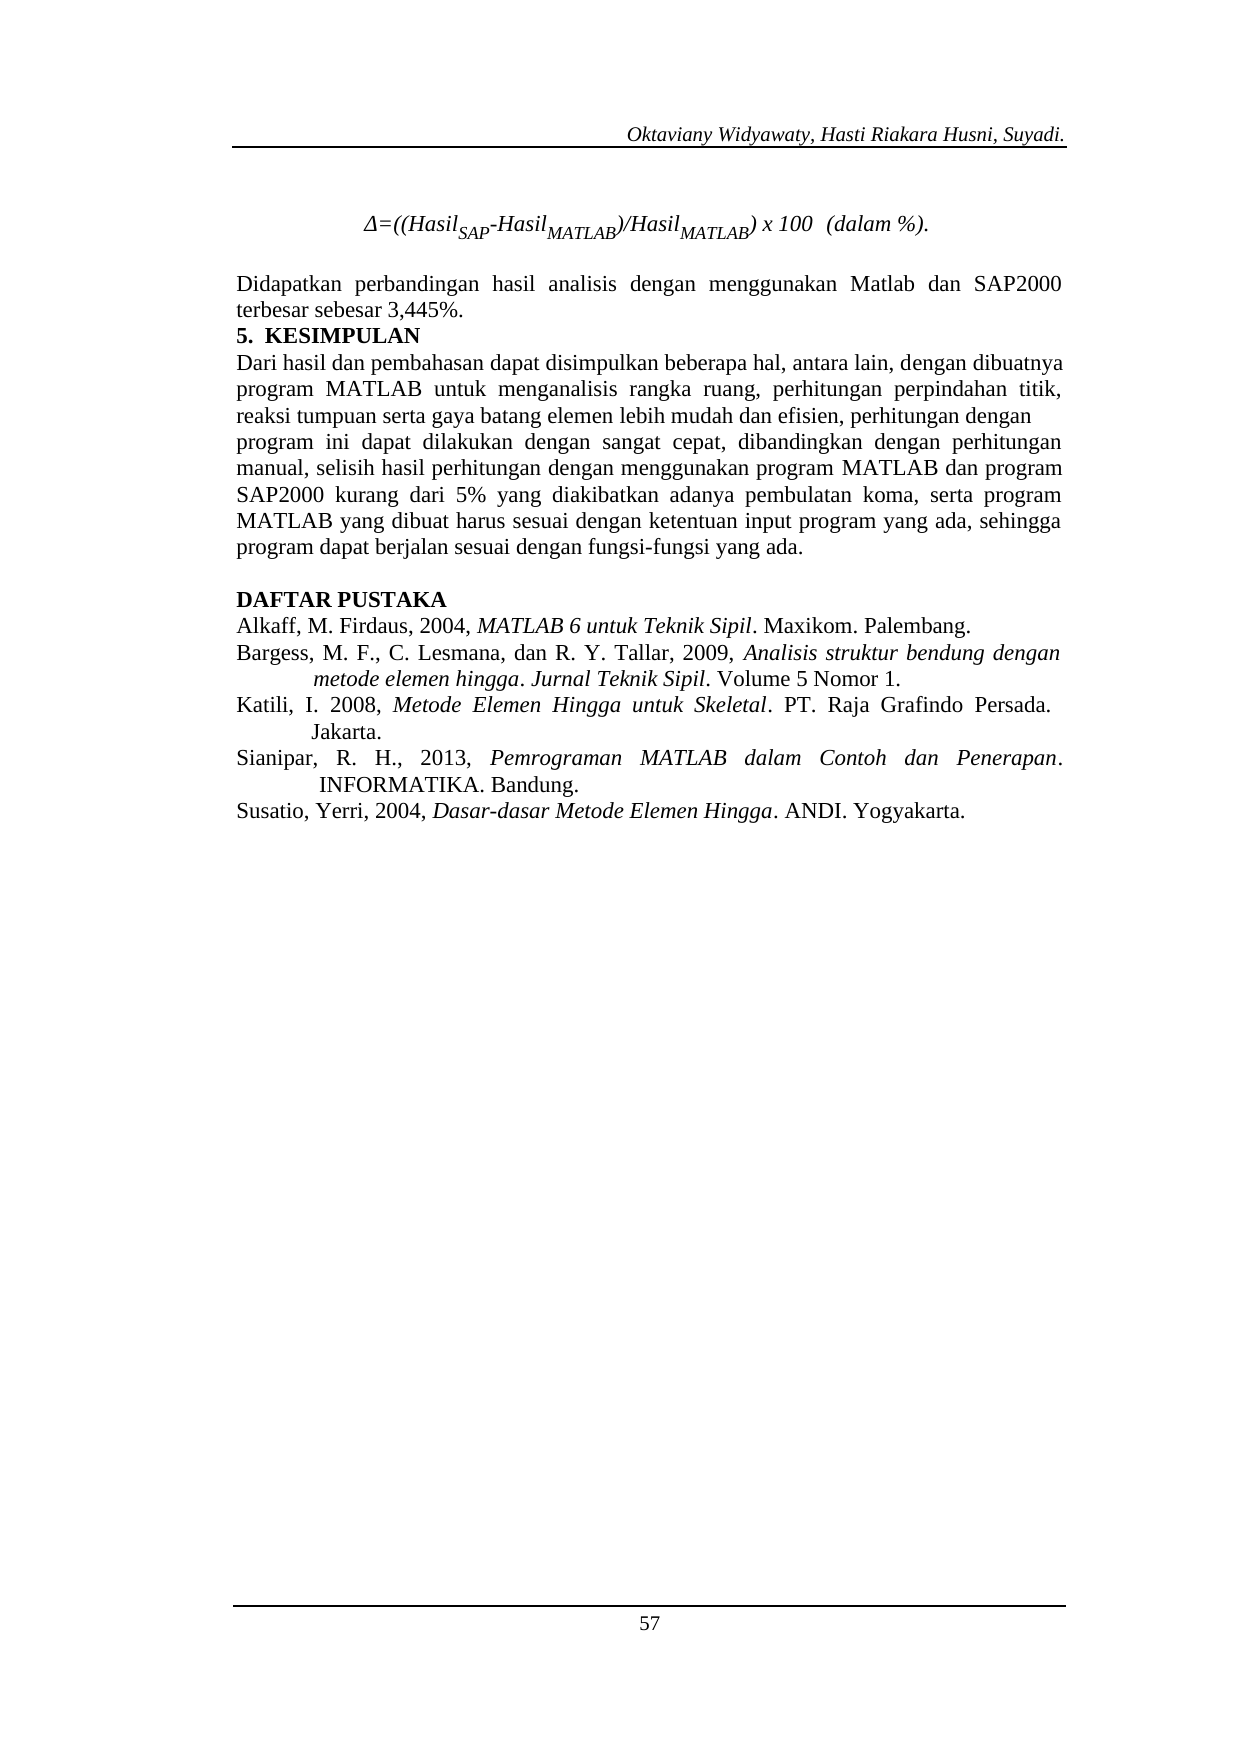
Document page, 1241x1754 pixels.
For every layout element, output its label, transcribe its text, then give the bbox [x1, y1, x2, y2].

text program ini dapat dilakukan dengan sangat cepat, dibandingkan dengan perhitungan manual, selisih hasil perhitungan dengan menggunakan program MATLAB dan program SAP2000 kurang dari 5% yang diakibatkan adanya pembulatan koma, serta program MATLAB yang dibuat harus sesuai dengan ketentuan input program yang ada, sehingga program dapat berjalan sesuai dengan fungsi-fungsi yang ada. [236, 428, 1063, 560]
text Bargess, M. F., C. Lesmana, dan R. Y. Tallar, 2009, Analisis struktur bendung dengan metode elemen hingga. Jurnal Teknik Sipil. Volume 5 Nomor 1. [236, 639, 1063, 692]
text Sianipar, R. H., 2013, Pemrograman MATLAB dalam Contoh dan Penerapan. INFORMATIKA. Bandung. [236, 744, 1063, 797]
list DAFTAR PUSTAKA [236, 586, 1063, 612]
text Alkaff, M. Firdaus, 2004, MATLAB 6 untuk Teknik Sipil. Maxikom. Palembang. [236, 612, 1063, 639]
text Δ=((HasilSAP-HasilMATLAB)/HasilMATLAB) x 100 (dalam %). [236, 209, 1063, 243]
text Didapatkan perbandingan hasil analisis dengan menggunakan Matlab dan SAP2000 terbesar sebesar 3,445%. [236, 270, 1063, 323]
text Dari hasil dan pembahasan dapat disimpulkan beberapa hal, antara lain, dengan dibuatnya program MATLAB untuk menganalisis rangka ruang, perhitungan perpindahan titik, reaksi tumpuan serta gaya batang elemen lebih mudah dan efisien, perhitungan dengan [236, 349, 1063, 428]
text Katili, I. 2008, Metode Elemen Hingga untuk Skeletal. PT. Raja Grafindo Persada. Jakarta. [236, 692, 1063, 744]
list Susatio, Yerri, 2004, Dasar-dasar Metode Elemen Hingga. ANDI. Yogyakarta. [236, 797, 1063, 823]
list 5. KESIMPULAN [236, 323, 1063, 349]
